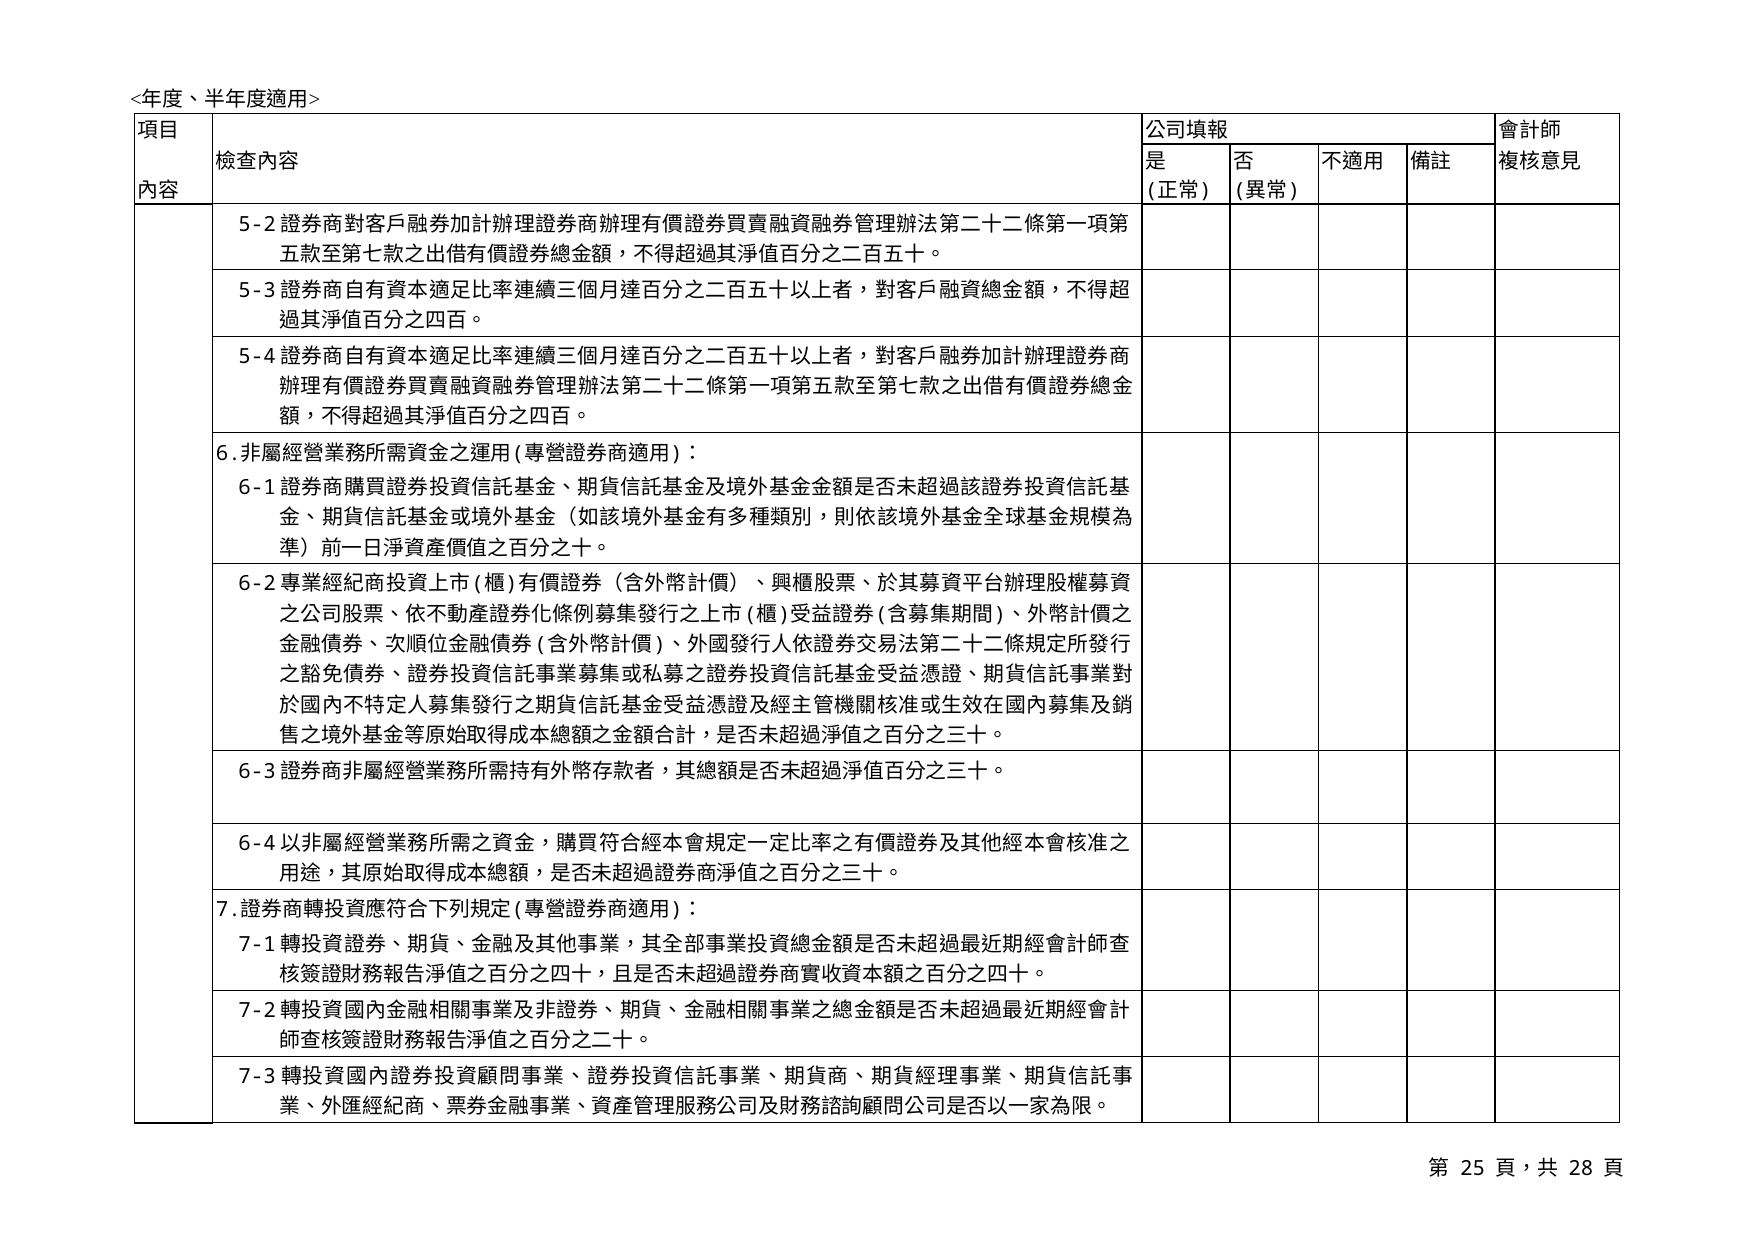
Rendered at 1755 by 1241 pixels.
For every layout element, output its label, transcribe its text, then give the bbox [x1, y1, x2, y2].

table_cell [1143, 205, 1229, 269]
table_cell [1496, 564, 1619, 750]
table_cell [1408, 751, 1494, 823]
table_cell 內容 [135, 143, 212, 203]
table_cell 7-3轉投資國內證券投資顧問事業、證券投資信託事業、期貨商、期貨經理事業、期貨信託事業、外匯經紀商、票券金融事業、資產管理服務公司及財務諮詢顧問公司是否以一家為限。 [213, 1057, 1141, 1122]
table_cell [1408, 890, 1494, 989]
table_cell 否 (異常) [1231, 145, 1318, 203]
table_cell 備註 [1408, 145, 1494, 203]
table_cell [1143, 270, 1229, 336]
table_cell [1143, 890, 1229, 989]
table_cell [1408, 824, 1494, 889]
table_cell [1408, 1057, 1494, 1122]
table_cell [1496, 270, 1619, 336]
table_cell 6-2專業經紀商投資上市(櫃)有價證券（含外幣計價）、興櫃股票、於其募資平台辦理股權募資之公司股票、依不動產證券化條例募集發行之上市(櫃)受益證券(含募集期間)、外幣計價之金融債券、次順位金融債券(含外幣計價)、外國發行人依證券交易法第二十二條規定所發行之豁免債券、證券投資信託事業募集或私募之證券投資信託基金受益憑證、期貨信託事業對於國內不特定人募集發行之期貨信託基金受益憑證及經主管機關核准或生效在國內募集及銷售之境外基金等原始取得成本總額之金額合計，是否未超過淨值之百分之三十。 [213, 564, 1141, 750]
table_cell [1319, 433, 1406, 563]
table_cell [1143, 564, 1229, 750]
table_cell [1231, 337, 1318, 432]
table_cell 5-2證券商對客戶融券加計辦理證券商辦理有價證券買賣融資融券管理辦法第二十二條第一項第五款至第七款之出借有價證券總金額，不得超過其淨值百分之二百五十。 [213, 204, 1141, 269]
table_cell [1496, 205, 1619, 269]
table_cell [1408, 205, 1494, 269]
table_cell [1231, 890, 1318, 989]
table_cell [1319, 270, 1406, 336]
table_cell [1496, 433, 1619, 563]
table_cell [1231, 564, 1318, 750]
table_cell [1143, 337, 1229, 432]
table_cell 5-4證券商自有資本適足比率連續三個月達百分之二百五十以上者，對客戶融券加計辦理證券商辦理有價證券買賣融資融券管理辦法第二十二條第一項第五款至第七款之出借有價證券總金額，不得超過其淨值百分之四百。 [213, 337, 1141, 432]
table_cell [1319, 1057, 1406, 1122]
table_cell [1496, 1057, 1619, 1122]
table_cell [1319, 890, 1406, 989]
table_cell 不適用 [1319, 145, 1406, 203]
table_cell 7.證券商轉投資應符合下列規定(專營證券商適用)： 7-1轉投資證券、期貨、金融及其他事業，其全部事業投資總金額是否未超過最近期經會計師查核簽證財務報告淨值之百分之四十，且是否未超過證券商實收資本額之百分之四十。 [213, 890, 1141, 989]
table_cell [1496, 751, 1619, 823]
table_cell [1143, 824, 1229, 889]
table_cell 7-2轉投資國內金融相關事業及非證券、期貨、金融相關事業之總金額是否未超過最近期經會計師查核簽證財務報告淨值之百分之二十。 [213, 991, 1141, 1056]
table_cell [1143, 991, 1229, 1056]
table_cell 複核意見 [1496, 143, 1619, 203]
table_cell 6-4以非屬經營業務所需之資金，購買符合經本會規定一定比率之有價證券及其他經本會核准之用途，其原始取得成本總額，是否未超過證券商淨值之百分之三十。 [213, 824, 1141, 889]
table_header [213, 114, 1141, 143]
table_cell [1408, 564, 1494, 750]
table_cell [1496, 991, 1619, 1056]
table_cell [1319, 824, 1406, 889]
table_cell [1231, 205, 1318, 269]
table_header 會計師 [1496, 114, 1619, 143]
table_cell [1231, 751, 1318, 823]
table_cell 檢查內容 [213, 143, 1141, 203]
table_cell 6-3證券商非屬經營業務所需持有外幣存款者，其總額是否未超過淨值百分之三十。 [213, 751, 1141, 823]
table_header 項目 [135, 114, 212, 143]
table_cell 是 (正常) [1143, 145, 1229, 203]
table_cell [1143, 1057, 1229, 1122]
table_cell [1319, 751, 1406, 823]
table_cell [1143, 433, 1229, 563]
table_cell 6.非屬經營業務所需資金之運用(專營證券商適用)： 6-1證券商購買證券投資信託基金、期貨信託基金及境外基金金額是否未超過該證券投資信託基金、期貨信託基金或境外基金（如該境外基金有多種類別，則依該境外基金全球基金規模為準）前一日淨資產價值之百分之十。 [213, 433, 1141, 563]
table_cell [1231, 1057, 1318, 1122]
table_header 公司填報 [1143, 114, 1494, 143]
table_cell [1408, 337, 1494, 432]
table_cell [1231, 270, 1318, 336]
table_cell [1231, 433, 1318, 563]
table_cell [1231, 824, 1318, 889]
table_cell [1408, 991, 1494, 1056]
table_cell [135, 205, 212, 1122]
table_cell [1319, 564, 1406, 750]
table_cell [1231, 991, 1318, 1056]
table_cell [1143, 751, 1229, 823]
table_cell [1496, 890, 1619, 989]
table_cell [1496, 337, 1619, 432]
table_cell 5-3證券商自有資本適足比率連續三個月達百分之二百五十以上者，對客戶融資總金額，不得超過其淨值百分之四百。 [213, 270, 1141, 336]
table_cell [1319, 337, 1406, 432]
table_cell [1496, 824, 1619, 889]
table_cell [1408, 433, 1494, 563]
table_cell [1408, 270, 1494, 336]
table_cell [1319, 205, 1406, 269]
table_cell [1319, 991, 1406, 1056]
